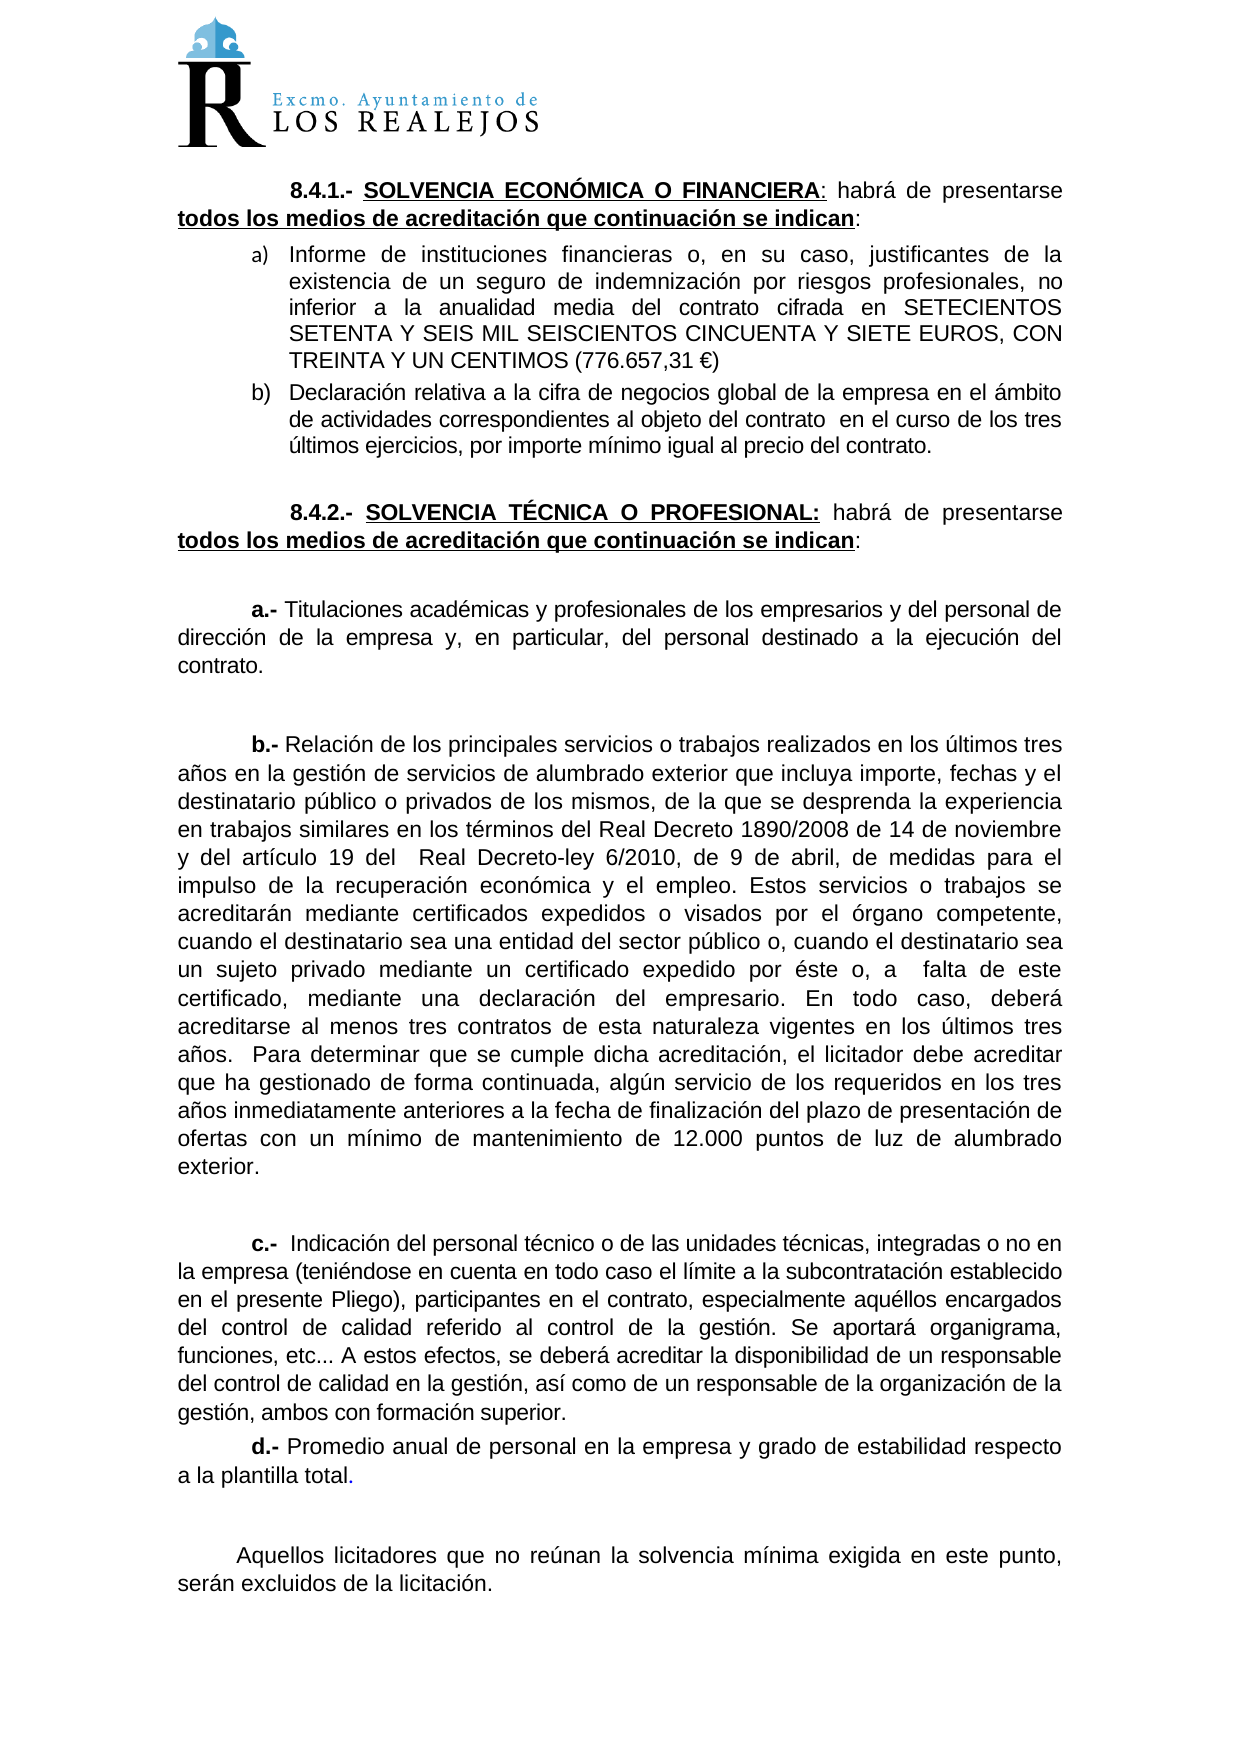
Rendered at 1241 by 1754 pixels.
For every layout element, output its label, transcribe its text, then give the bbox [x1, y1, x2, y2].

text a.- Titulaciones académicas y profesionales de los empresarios y del personal de dirección de la empresa y, en particular, del personal destinado a la ejecución del contrato. [177, 596, 1063, 678]
text Aquellos licitadores que no reúnan la solvencia mínima exigida en este punto, serán excluidos de la licitación. [177, 1542, 1063, 1596]
list Declaración relativa a la cifra de negocios global de la empresa en el ámbito de actividades correspondientes al objeto del contrato en el curso de los tres últimos ejercicios, por importe mínimo igual al precio del contrato. [251, 379, 1063, 458]
text 8.4.2.- SOLVENCIA TÉCNICA O PROFESIONAL: habrá de presentarse todos los medios de acreditación que continuación se indican: [177, 499, 1063, 553]
text c.- Indicación del personal técnico o de las unidades técnicas, integradas o no en la empresa (teniéndose en cuenta en todo caso el límite a la subcontratación establecido en el presente Pliego), participantes en el contrato, especialmente aquéllos encargados del control de calidad referido al control de la gestión. Se aportará organigrama, funciones, etc... A estos efectos, se deberá acreditar la disponibilidad de un responsable del control de calidad en la gestión, así como de un responsable de la organización de la gestión, ambos con formación superior. [177, 1230, 1063, 1425]
text b.- Relación de los principales servicios o trabajos realizados en los últimos tres años en la gestión de servicios de alumbrado exterior que incluya importe, fechas y el destinatario público o privados de los mismos, de la que se desprenda la experiencia en trabajos similares en los términos del Real Decreto 1890/2008 de 14 de noviembre y del artículo 19 del Real Decreto-ley 6/2010, de 9 de abril, de medidas para el impulso de la recuperación económica y el empleo. Estos servicios o trabajos se acreditarán mediante certificados expedidos o visados por el órgano competente, cuando el destinatario sea una entidad del sector público o, cuando el destinatario sea un sujeto privado mediante un certificado expedido por éste o, a falta de este certificado, mediante una declaración del empresario. En todo caso, deberá acreditarse al menos tres contratos de esta naturaleza vigentes en los últimos tres años. Para determinar que se cumple dicha acreditación, el licitador debe acreditar que ha gestionado de forma continuada, algún servicio de los requeridos en los tres años inmediatamente anteriores a la fecha de finalización del plazo de presentación de ofertas con un mínimo de mantenimiento de 12.000 puntos de luz de alumbrado exterior. [177, 731, 1063, 1179]
text d.- Promedio anual de personal en la empresa y grado de estabilidad respecto a la plantilla total. [177, 1433, 1063, 1489]
list Informe de instituciones financieras o, en su caso, justificantes de la existencia de un seguro de indemnización por riesgos profesionales, no inferior a la anualidad media del contrato cifrada en SETECIENTOS SETENTA Y SEIS MIL SEISCIENTOS CINCUENTA Y SIETE EUROS, CON TREINTA Y UN CENTIMOS (776.657,31 €) [251, 240, 1063, 373]
text 8.4.1.- SOLVENCIA ECONÓMICA O FINANCIERA: habrá de presentarse todos los medios de acreditación que continuación se indican: [177, 177, 1063, 232]
